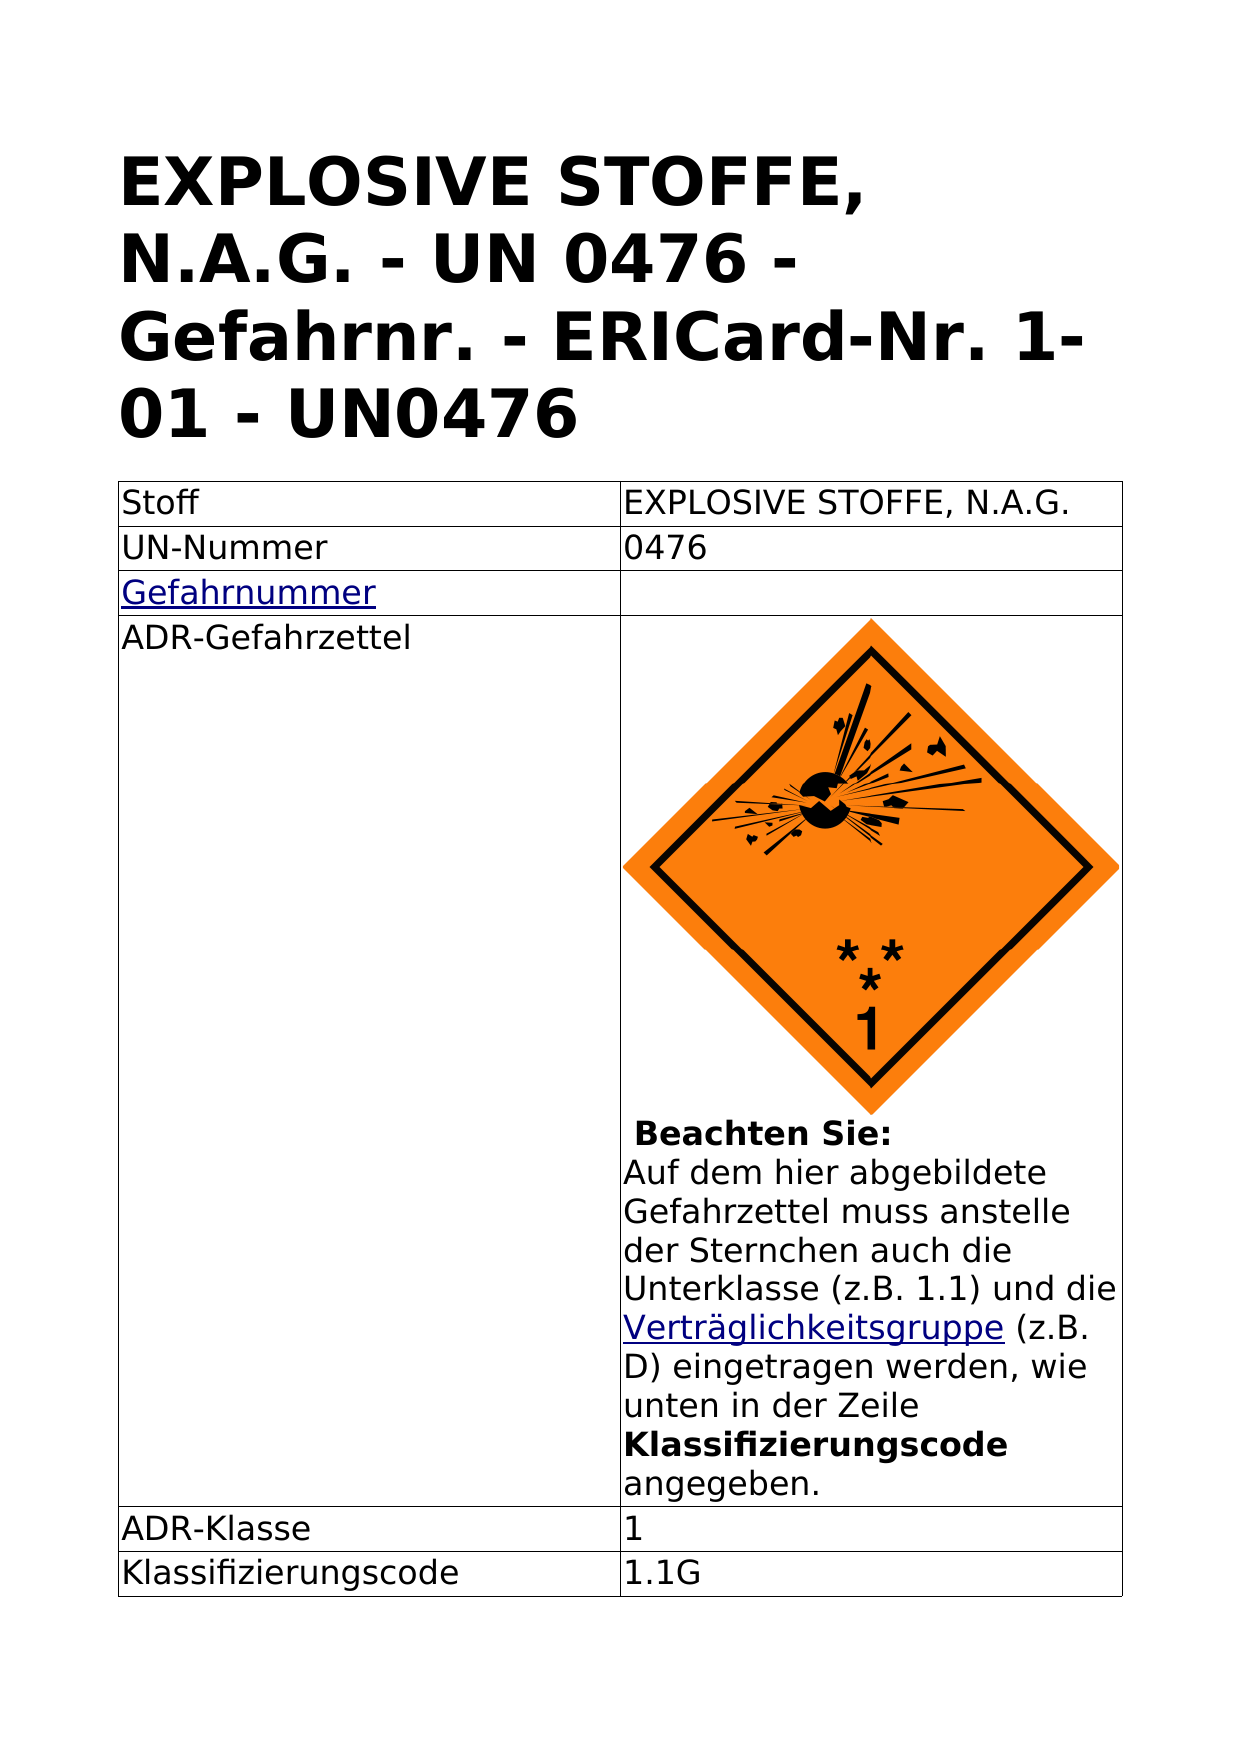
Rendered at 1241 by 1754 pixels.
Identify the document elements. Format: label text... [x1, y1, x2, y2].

table_cell Klassifizierungscode [119, 1552, 620, 1596]
table_cell 0476 [621, 527, 1122, 570]
table_cell ADR-Klasse [119, 1507, 620, 1551]
table_cell 1 [621, 1507, 1122, 1551]
table_cell Beachten Sie: Auf dem hier abgebildete Gefahrzettel muss anstelle der Sternchen auch die Unterklasse (z.B. 1.1) und die Verträglichkeitsgruppe (z.B. D) eingetragen werden, wie unten in der Zeile Klassifizierungscode angegeben. [621, 616, 1122, 1506]
picture [622, 618, 1120, 1115]
table_header EXPLOSIVE STOFFE, N.A.G. [621, 482, 1122, 526]
table_cell Gefahrnummer [119, 571, 620, 615]
table_cell [621, 571, 1122, 615]
table_cell ADR-Gefahrzettel [119, 616, 620, 1506]
table_cell 1.1G [621, 1552, 1122, 1596]
table_cell UN-Nummer [119, 527, 620, 570]
table_header Stoff [119, 482, 620, 526]
subtitle EXPLOSIVE STOFFE, N.A.G. - UN 0476 - Gefahrnr. - ERICard-Nr. 1-01 - UN0476 [118, 143, 1122, 453]
